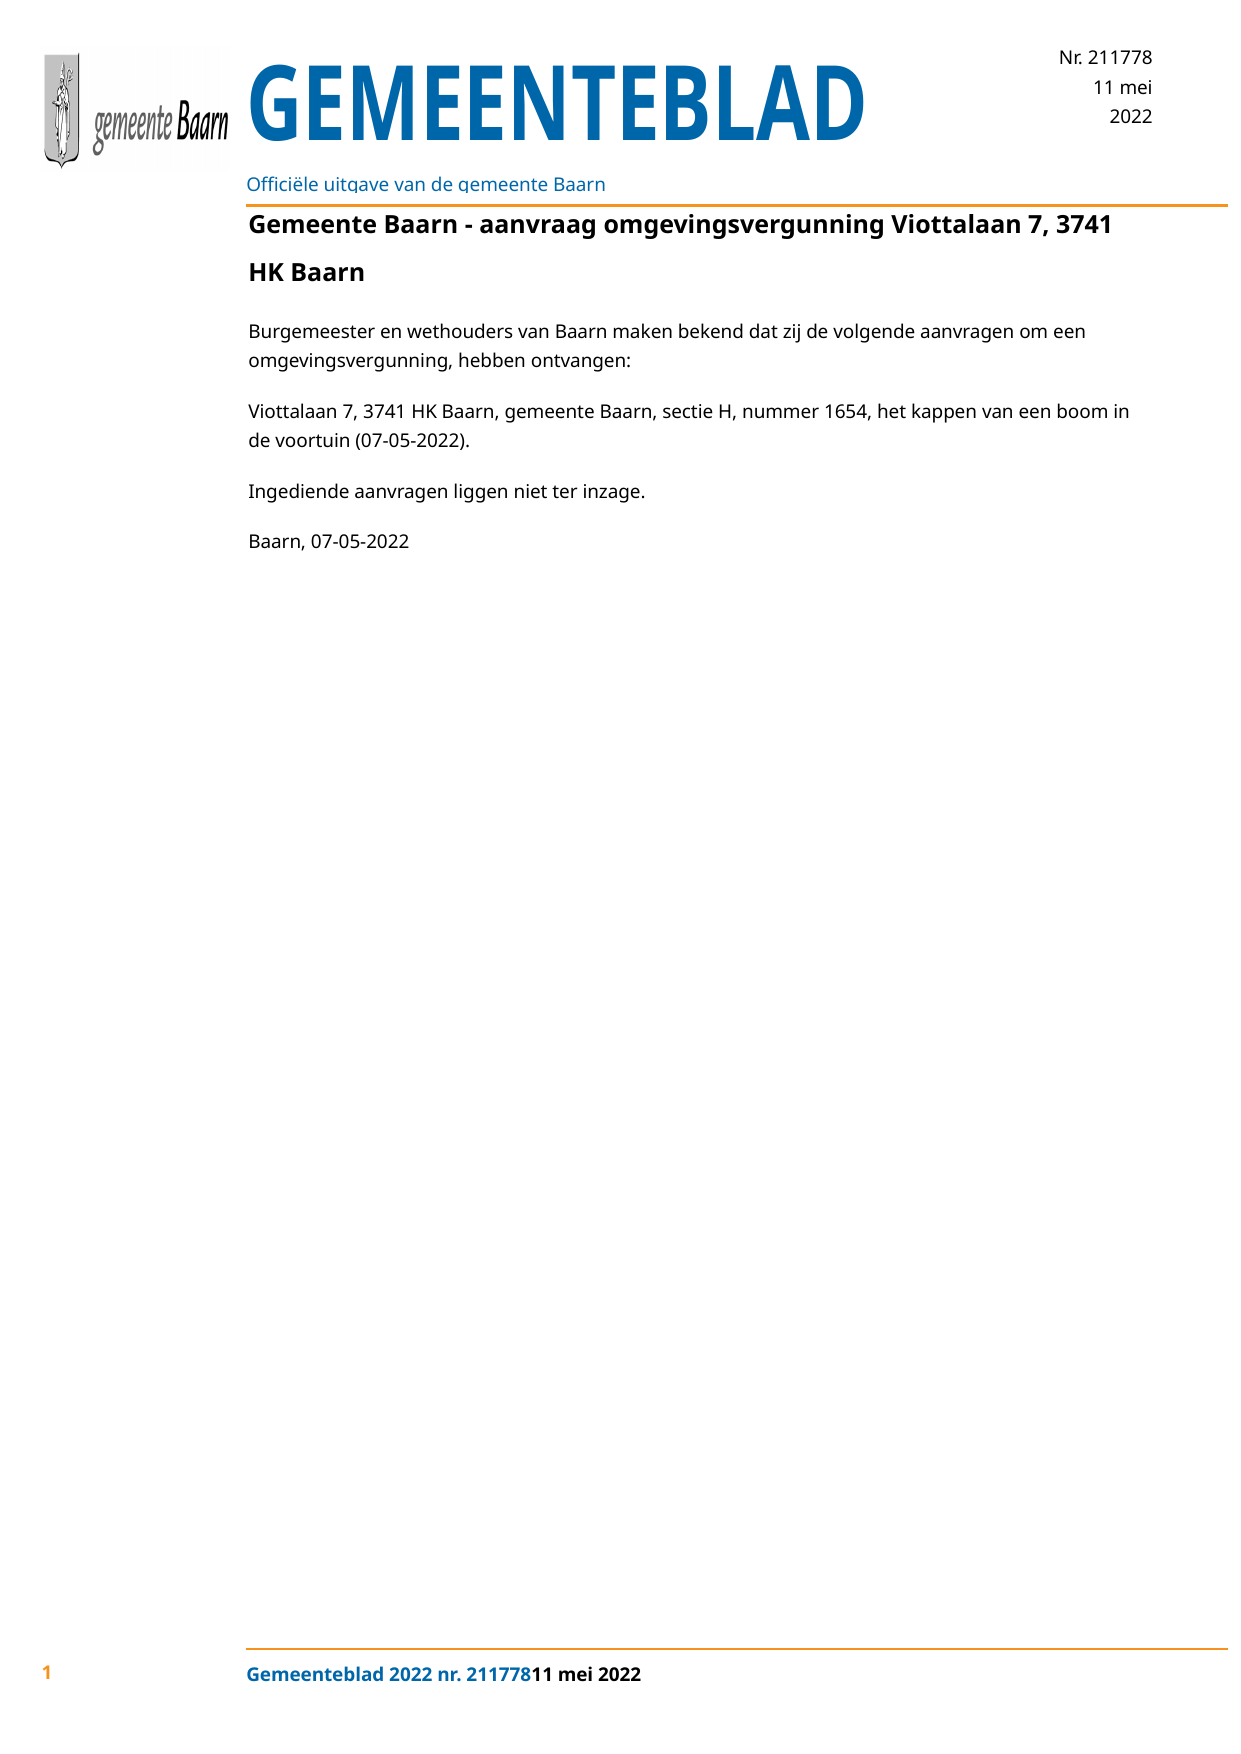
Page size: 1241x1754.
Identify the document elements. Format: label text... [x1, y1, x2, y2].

text Viottalaan 7, 3741 HK Baarn, gemeente Baarn, sectie H, nummer 1654, het kappen van een boom in de voortuin (07-05-2022). [248, 398, 1152, 453]
text Burgemeester en wethouders van Baarn maken bekend dat zij de volgende aanvragen om een omgevingsvergunning, hebben ontvangen: [248, 318, 1152, 373]
text Ingediende aanvragen liggen niet ter inzage. [248, 478, 1152, 504]
text Baarn, 07-05-2022 [248, 528, 1152, 554]
picture [41, 47, 231, 172]
text Gemeente Baarn - aanvraag omgevingsvergunning Viottalaan 7, 3741 HK Baarn [248, 207, 1152, 288]
